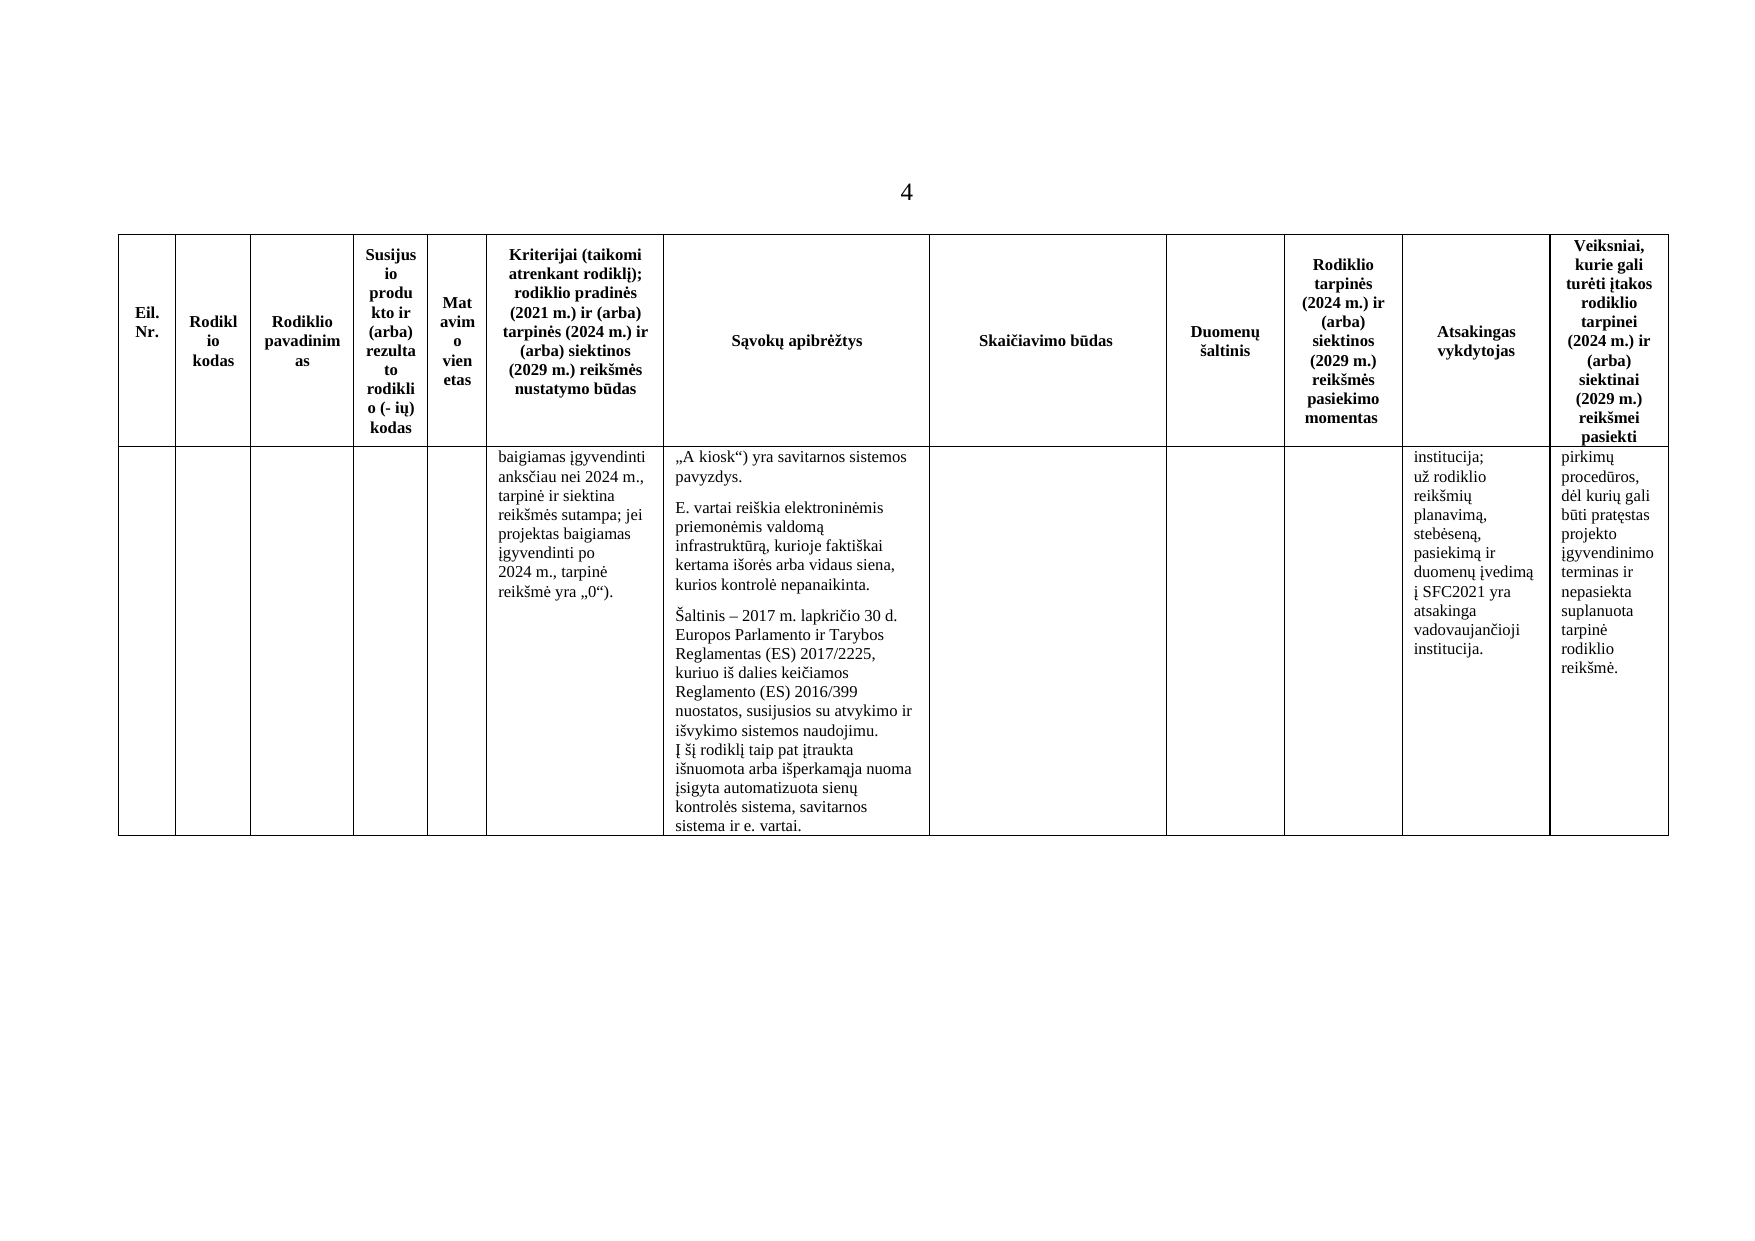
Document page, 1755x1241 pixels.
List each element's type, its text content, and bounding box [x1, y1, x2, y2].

table_header Sąvokų apibrėžtys [664, 235, 929, 446]
table_cell [119, 447, 175, 835]
table_cell institucija; už rodiklio reikšmių planavimą, stebėseną, pasiekimą ir duomenų įvedimą į SFC2021 yra atsakinga vadovaujančioji institucija. [1403, 447, 1549, 835]
table_header Atsakingas vykdytojas [1403, 235, 1549, 446]
table_header Rodiklio pavadinimas [251, 235, 353, 446]
table_cell [930, 447, 1166, 835]
table_header Duomenų šaltinis [1167, 235, 1284, 446]
table_cell pirkimų procedūros, dėl kurių gali būti pratęstas projekto įgyvendinimo terminas ir nepasiekta suplanuota tarpinė rodiklio reikšmė. [1551, 447, 1668, 835]
table_cell [1167, 447, 1284, 835]
table_cell „A kiosk“) yra savitarnos sistemos pavyzdys. E. vartai reiškia elektroninėmis priemonėmis valdomą infrastruktūrą, kurioje faktiškai kertama išorės arba vidaus siena, kurios kontrolė nepanaikinta. Šaltinis – 2017 m. lapkričio 30 d. Europos Parlamento ir Tarybos Reglamentas (ES) 2017/2225, kuriuo iš dalies keičiamos Reglamento (ES) 2016/399 nuostatos, susijusios su atvykimo ir išvykimo sistemos naudojimu. Į šį rodiklį taip pat įtraukta išnuomota arba išperkamąja nuoma įsigyta automatizuota sienų kontrolės sistema, savitarnos sistema ir e. vartai. [664, 447, 929, 835]
table_cell [428, 447, 486, 835]
table_header Rodiklio kodas [176, 235, 250, 446]
table_header Eil. Nr. [119, 235, 175, 446]
table_header Skaičiavimo būdas [930, 235, 1166, 446]
table_cell baigiamas įgyvendinti anksčiau nei 2024 m., tarpinė ir siektina reikšmės sutampa; jei projektas baigiamas įgyvendinti po 2024 m., tarpinė reikšmė yra „0“). [487, 447, 663, 835]
table_cell [1285, 447, 1402, 835]
table_header Susijusio produkto ir (arba) rezultato rodiklio (- ių) kodas [354, 235, 427, 446]
table_cell [251, 447, 353, 835]
table_header Rodiklio tarpinės (2024 m.) ir (arba) siektinos (2029 m.) reikšmės pasiekimo momentas [1285, 235, 1402, 446]
table_header Veiksniai, kurie gali turėti įtakos rodiklio tarpinei (2024 m.) ir (arba) siektinai (2029 m.) reikšmei pasiekti [1551, 235, 1668, 446]
table_cell [354, 447, 427, 835]
table_cell [176, 447, 250, 835]
table_header Matavimo vienetas [428, 235, 486, 446]
table_header Kriterijai (taikomi atrenkant rodiklį); rodiklio pradinės (2021 m.) ir (arba) tarpinės (2024 m.) ir (arba) siektinos (2029 m.) reikšmės nustatymo būdas [487, 235, 663, 446]
